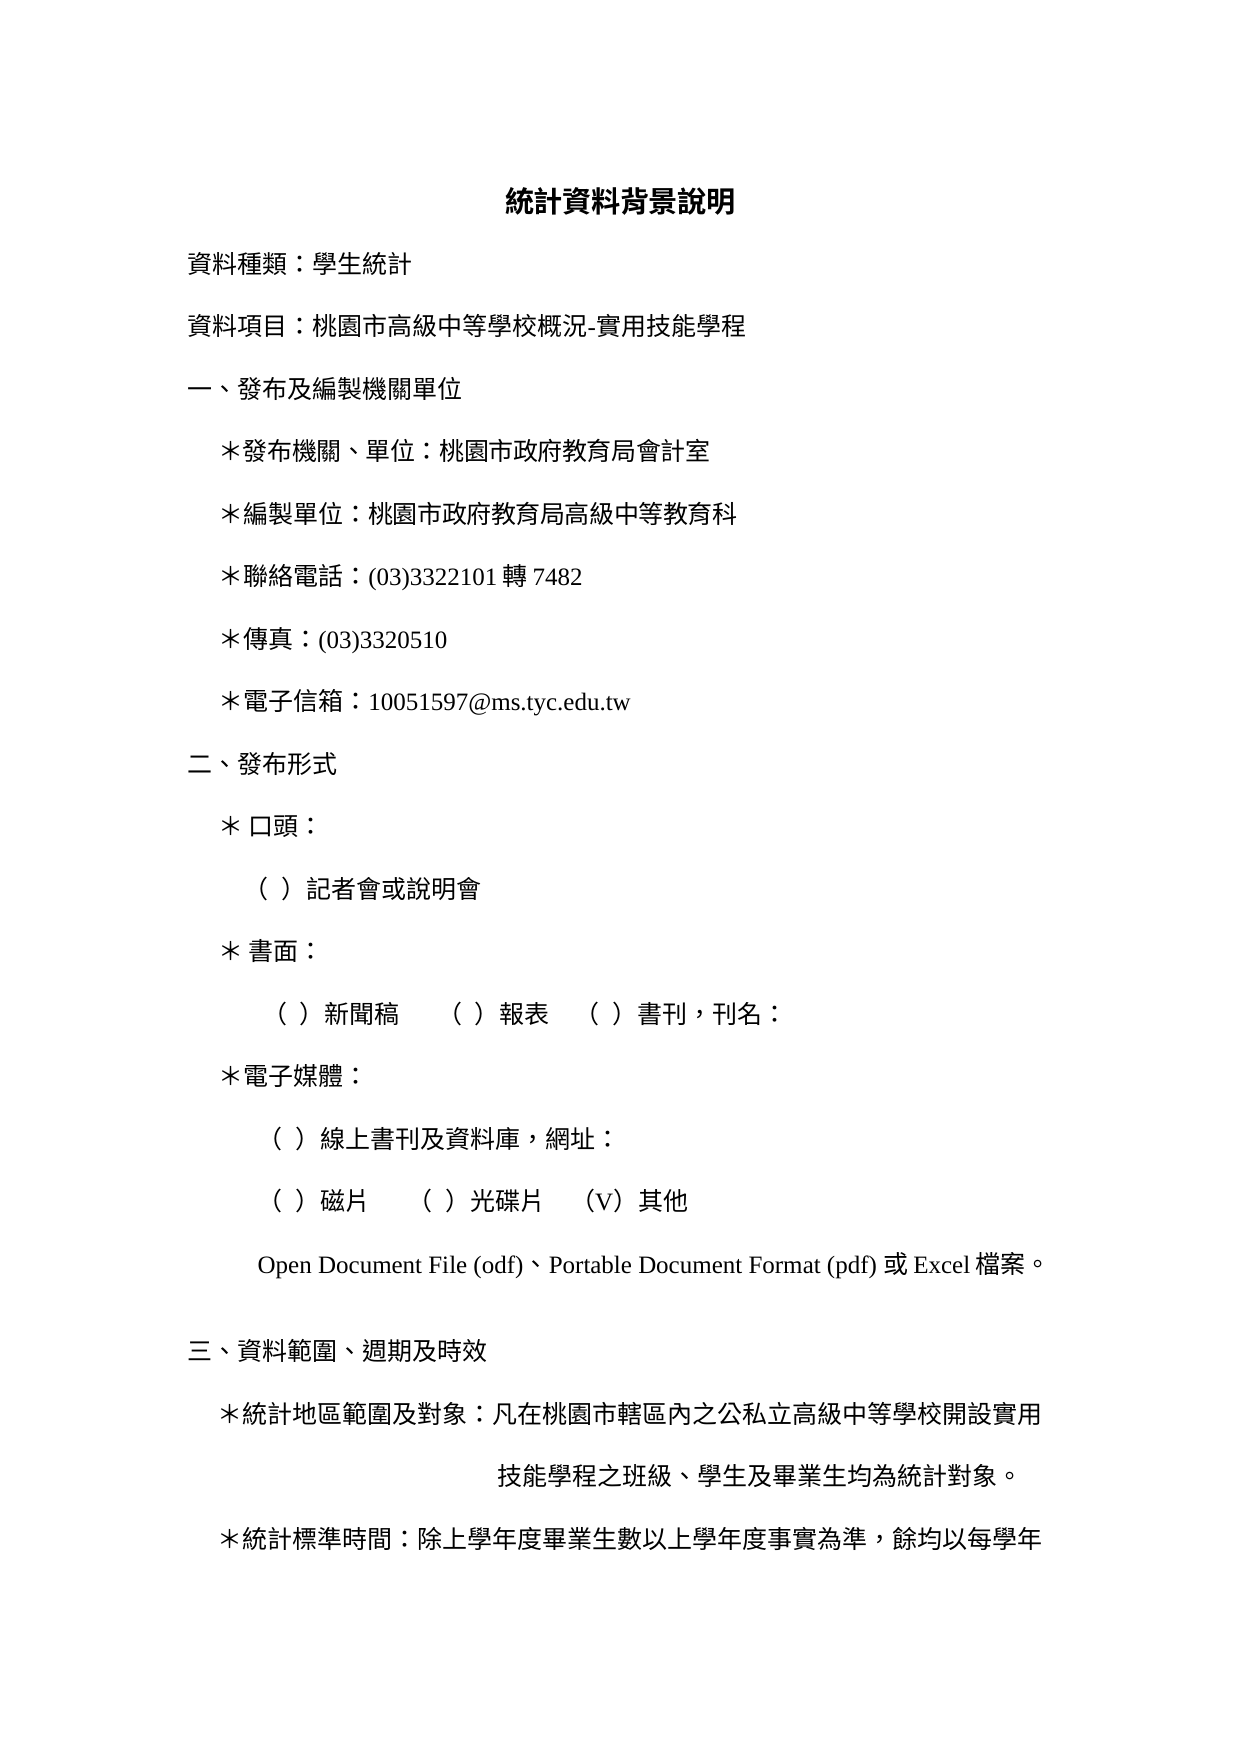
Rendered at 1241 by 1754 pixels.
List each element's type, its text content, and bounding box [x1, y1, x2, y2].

text ＊統計地區範圍及對象：凡在桃園市轄區內之公私立高級中等學校開設實用技能學程之班級、學生及畢業生均為統計對象。 [217, 1371, 1053, 1496]
text 資料項目：桃園市高級中等學校概況-實用技能學程 [187, 283, 1053, 346]
text Open Document File (odf)、Portable Document Format (pdf) 或Excel檔案。 [257, 1221, 1087, 1283]
text （ ）磁片 （ ）光碟片 （V）其他 [257, 1158, 1087, 1221]
text 資料種類：學生統計 [187, 221, 1053, 283]
text ＊電子媒體： [218, 1033, 760, 1096]
text ＊聯絡電話：(03)3322101轉7482 [218, 533, 1053, 596]
text ＊發布機關、單位：桃園市政府教育局會計室 [218, 408, 1053, 471]
text 三、資料範圍、週期及時效 [187, 1308, 1053, 1371]
text ＊電子信箱：10051597@ms.tyc.edu.tw [218, 658, 1053, 721]
text 統計資料背景說明 [187, 158, 1053, 221]
text （ ）線上書刊及資料庫，網址： [257, 1096, 1087, 1158]
text ＊編製單位：桃園市政府教育局高級中等教育科 [218, 471, 1053, 533]
text 一、發布及編製機關單位 [187, 346, 1053, 408]
list 口頭： [218, 783, 1053, 846]
list 書面： [218, 908, 1053, 971]
text ＊統計標準時間：除上學年度畢業生數以上學年度事實為準，餘均以每學年 [217, 1496, 1053, 1558]
text 二、發布形式 [187, 721, 1053, 783]
text （ ）新聞稿 （ ）報表 （ ）書刊，刊名： [218, 971, 1053, 1033]
text （ ）記者會或說明會 [187, 846, 1053, 908]
text ＊傳真：(03)3320510 [218, 596, 1053, 658]
